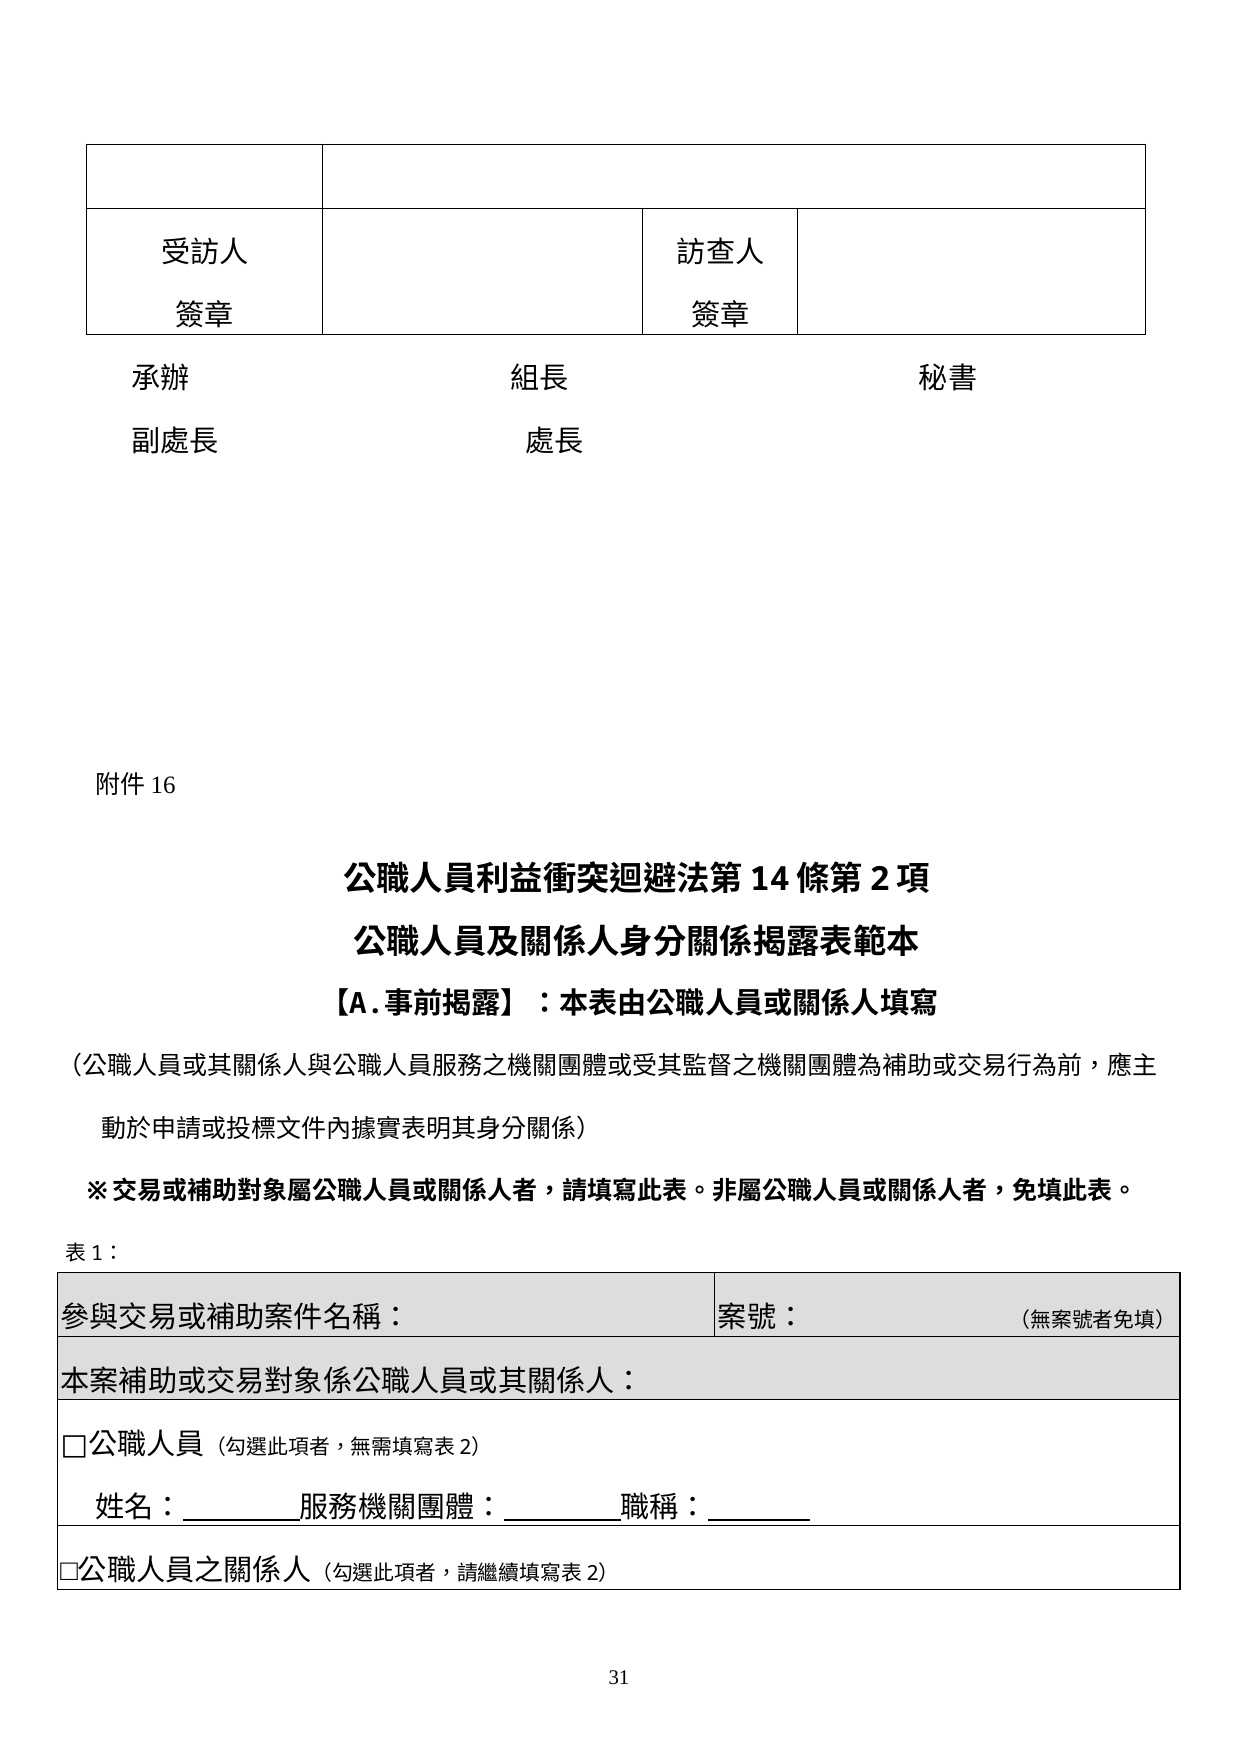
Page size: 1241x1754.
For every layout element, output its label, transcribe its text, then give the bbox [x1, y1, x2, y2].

table_cell □公職人員（勾選此項者，無需填寫表2） 姓名： 服務機關團體： 職稱： [58, 1400, 1179, 1525]
text [80, 757, 193, 814]
table_header 案號： （無案號者免填） [715, 1273, 1179, 1336]
text 承辦 組長 秘書 副處長 處長 [131, 335, 1106, 459]
table_cell [323, 145, 1145, 207]
text 公職人員及關係人身分關係揭露表範本 [28, 897, 1240, 959]
table_cell 訪查人 簽章 [643, 209, 797, 333]
table_header 參與交易或補助案件名稱： [58, 1273, 714, 1336]
table_cell [87, 145, 322, 207]
table_cell [798, 209, 1145, 333]
table_cell □公職人員之關係人（勾選此項者，請繼續填寫表2） [58, 1526, 1179, 1589]
text （公職人員或其關係人與公職人員服務之機關團體或受其監督之機關團體為補助或交易行為前，應主動於申請或投標文件內據實表明其身分關係） [58, 1022, 1180, 1147]
text 公職人員利益衝突迴避法第14條第2項 [28, 834, 1240, 897]
text 【A.事前揭露】：本表由公職人員或關係人填寫 [28, 959, 1230, 1022]
table_cell 受訪人 簽章 [87, 209, 322, 333]
table_cell [323, 209, 642, 333]
table_cell 本案補助或交易對象係公職人員或其關係人： [58, 1337, 1179, 1399]
text 表1： [28, 1209, 1185, 1272]
text ※交易或補助對象屬公職人員或關係人者，請填寫此表。非屬公職人員或關係人者，免填此表。 [82, 1147, 1180, 1209]
text 附件16 [95, 764, 178, 801]
